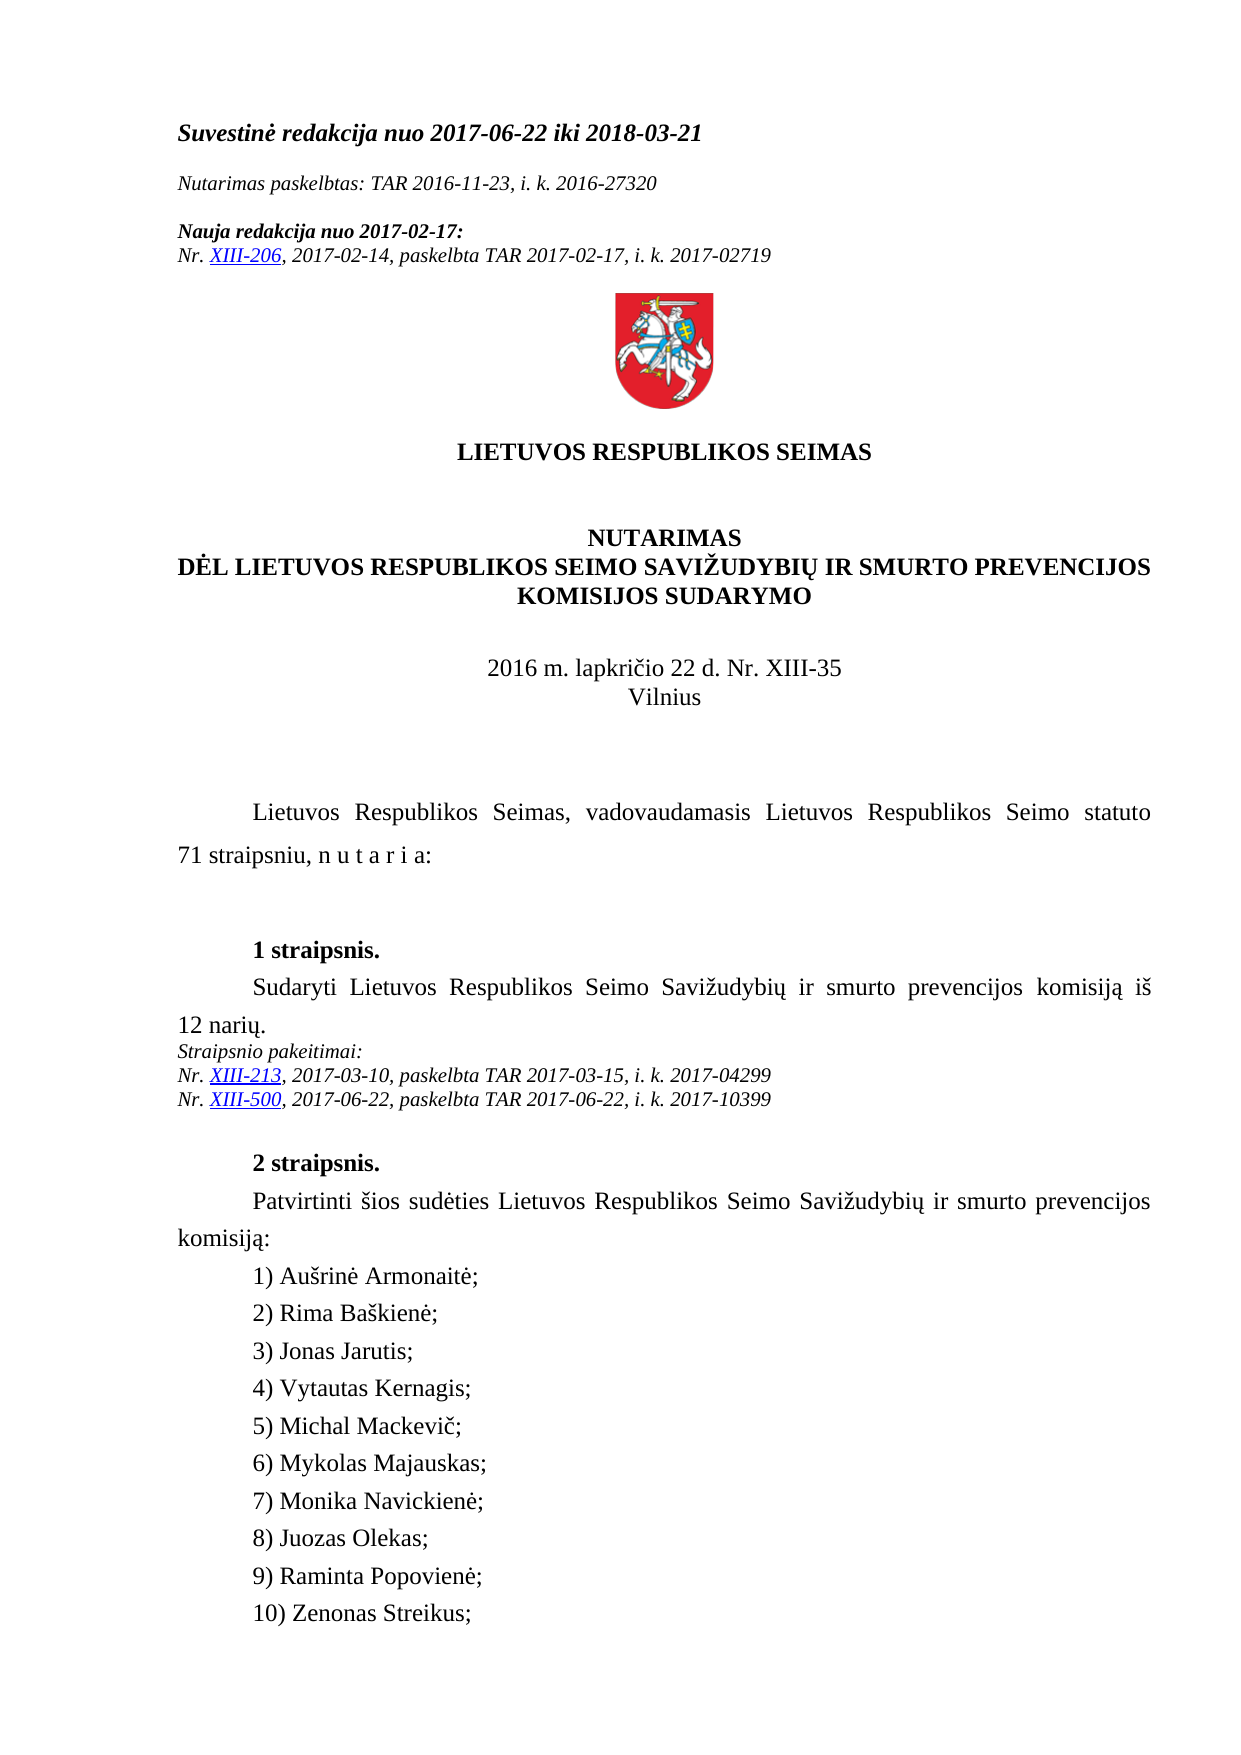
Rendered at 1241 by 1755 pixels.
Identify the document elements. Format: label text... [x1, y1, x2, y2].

text Patvirtinti šios sudėties Lietuvos Respublikos Seimo Savižudybių ir smurto prevencijos komisiją: [177, 1177, 1152, 1252]
text 10) Zenonas Streikus; [177, 1589, 1152, 1627]
text Straipsnio pakeitimai: [177, 1038, 1152, 1063]
text NUTARIMAS [177, 523, 1152, 552]
text 2) Rima Baškienė; [177, 1289, 1152, 1327]
text LIETUVOS RESPUBLIKOS SEIMAS [177, 437, 1152, 466]
text Lietuvos Respublikos Seimas, vadovaudamasis Lietuvos Respublikos Seimo statuto 71 straipsniu, nutaria: [177, 797, 1152, 868]
text 3) Jonas Jarutis; [177, 1327, 1152, 1364]
text Nr. XIII-206, 2017-02-14, paskelbta TAR 2017-02-17, i. k. 2017-02719 [177, 243, 1152, 267]
text Vilnius [177, 682, 1152, 710]
text 5) Michal Mackevič; [177, 1402, 1152, 1439]
text 2 straipsnis. [177, 1139, 1152, 1177]
text 7) Monika Navickienė; [177, 1477, 1152, 1514]
text 9) Raminta Popovienė; [177, 1552, 1152, 1589]
text 2016 m. lapkričio 22 d. Nr. XIII-35 [177, 653, 1152, 682]
text 8) Juozas Olekas; [177, 1514, 1152, 1552]
text Nutarimas paskelbtas: TAR 2016-11-23, i. k. 2016-27320 [177, 171, 1152, 195]
text 1 straipsnis. [177, 926, 1152, 963]
text Sudaryti Lietuvos Respublikos Seimo Savižudybių ir smurto prevencijos komisiją iš 12 narių. [177, 963, 1152, 1038]
text 6) Mykolas Majauskas; [177, 1439, 1152, 1477]
text Nr. XIII-213, 2017-03-10, paskelbta TAR 2017-03-15, i. k. 2017-04299 [177, 1063, 1152, 1087]
text DĖL LIETUVOS RESPUBLIKOS SEIMO SAVIŽUDYBIŲ IR SMURTO PREVENCIJOS KOMISIJOS SUDARYMO [177, 552, 1152, 610]
text Suvestinė redakcija nuo 2017-06-22 iki 2018-03-21 [177, 118, 1152, 147]
text Nauja redakcija nuo 2017-02-17: [177, 219, 1152, 243]
text 1) Aušrinė Armonaitė; [177, 1252, 1152, 1289]
text Nr. XIII-500, 2017-06-22, paskelbta TAR 2017-06-22, i. k. 2017-10399 [177, 1087, 1152, 1111]
text 4) Vytautas Kernagis; [177, 1364, 1152, 1402]
